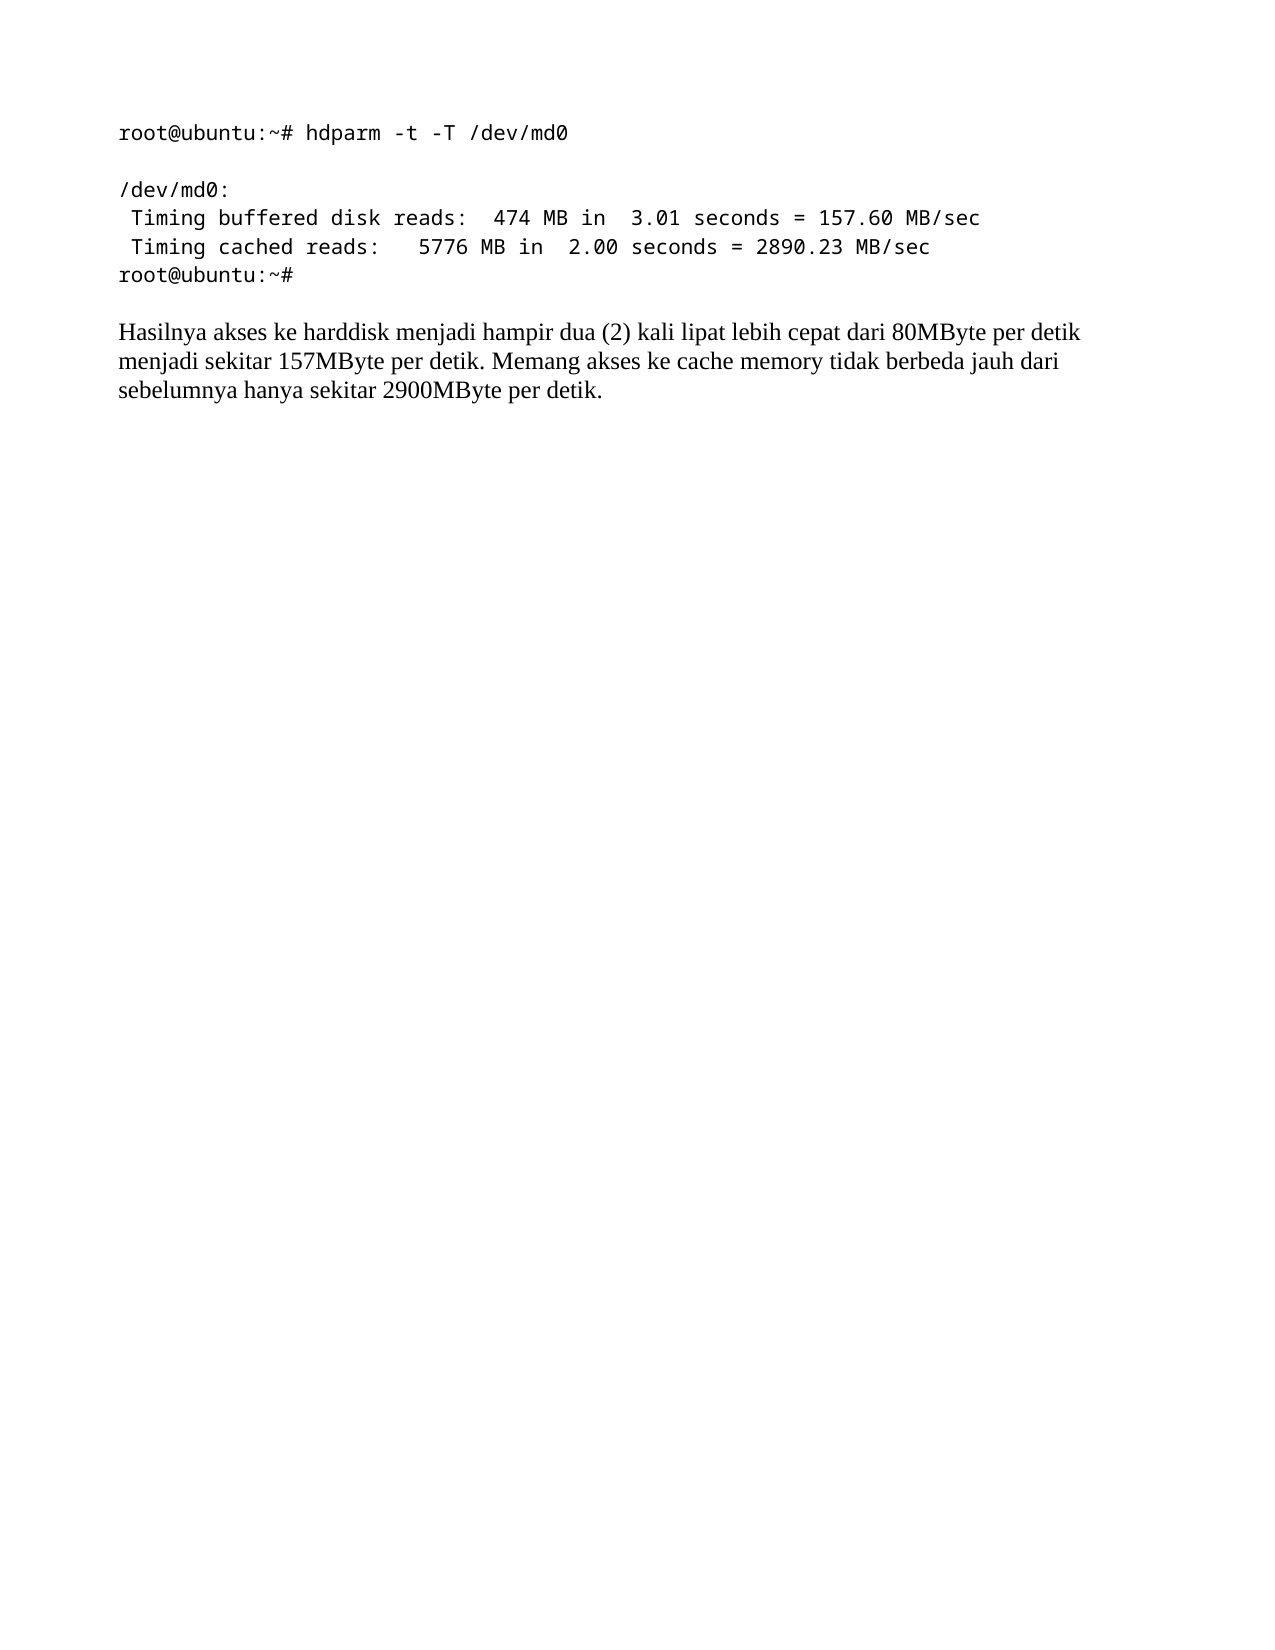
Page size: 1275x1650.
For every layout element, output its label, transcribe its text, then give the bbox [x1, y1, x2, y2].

text root@ubuntu:~# hdparm -t -T /dev/md0 [118, 118, 1157, 147]
text /dev/md0: [118, 175, 1157, 203]
text Timing buffered disk reads: 474 MB in 3.01 seconds = 157.60 MB/sec [118, 203, 1157, 232]
text Hasilnya akses ke harddisk menjadi hampir dua (2) kali lipat lebih cepat dari 80MByte per detik menjadi sekitar 157MByte per detik. Memang akses ke cache memory tidak berbeda jauh dari sebelumnya hanya sekitar 2900MByte per detik. [118, 317, 1157, 403]
text root@ubuntu:~# [118, 260, 1157, 289]
text Timing cached reads: 5776 MB in 2.00 seconds = 2890.23 MB/sec [118, 232, 1157, 260]
